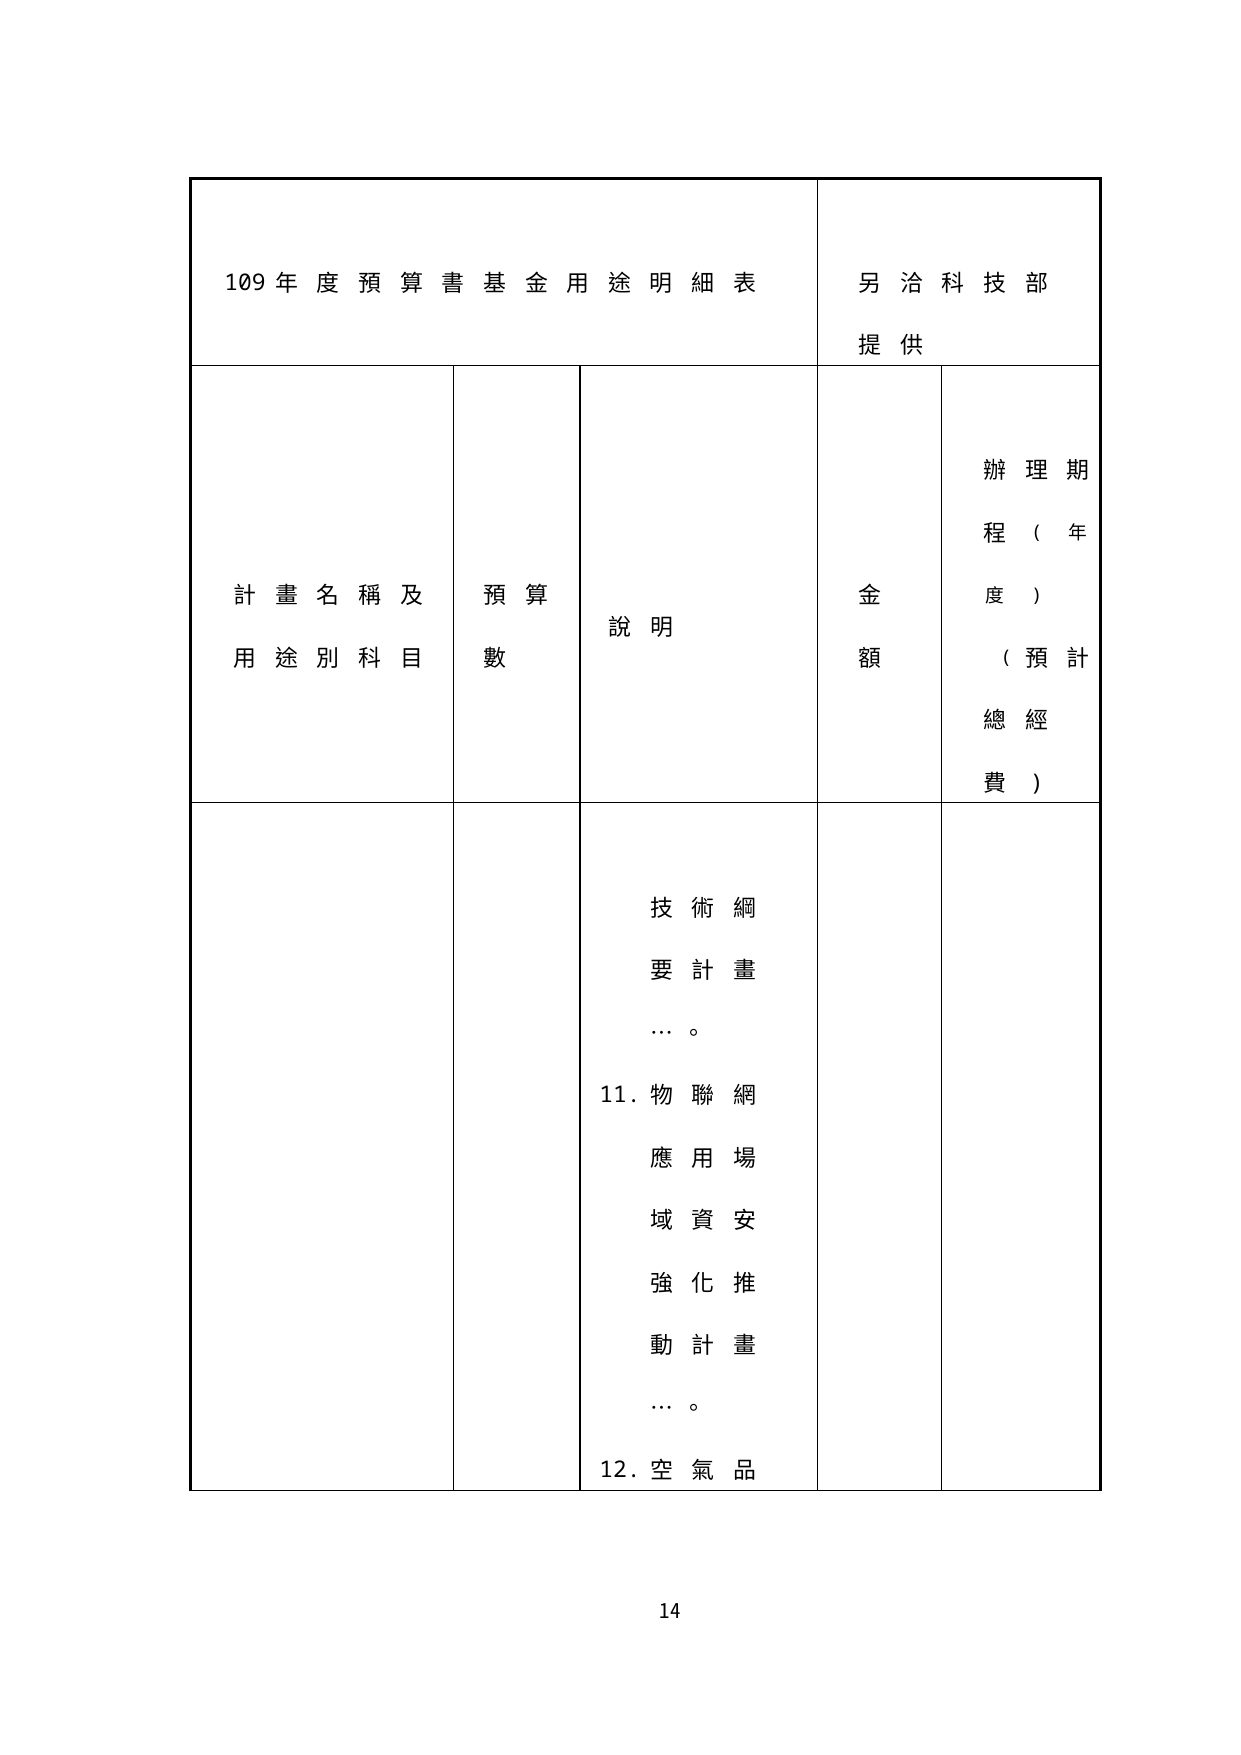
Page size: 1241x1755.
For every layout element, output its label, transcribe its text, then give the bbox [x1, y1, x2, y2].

table_cell [454, 803, 579, 1490]
table_cell 說明 [581, 366, 817, 802]
table_cell [942, 803, 1099, 1490]
table_cell 技術綱要計畫…。 11.物聯網應用場域資安強化推動計畫…。 12.空氣品 [581, 803, 817, 1490]
table_cell 辦理期程(年度) (預計總經費) [942, 366, 1099, 802]
table_cell 金額 [818, 366, 941, 802]
table_cell [818, 803, 941, 1490]
table_cell [192, 803, 453, 1490]
table_header 另洽科技部提供 [818, 180, 1099, 365]
table_cell 預算數 [454, 366, 579, 802]
table_cell 計畫名稱及用途別科目 [192, 366, 453, 802]
table_header 109年度預算書基金用途明細表 [192, 180, 817, 365]
